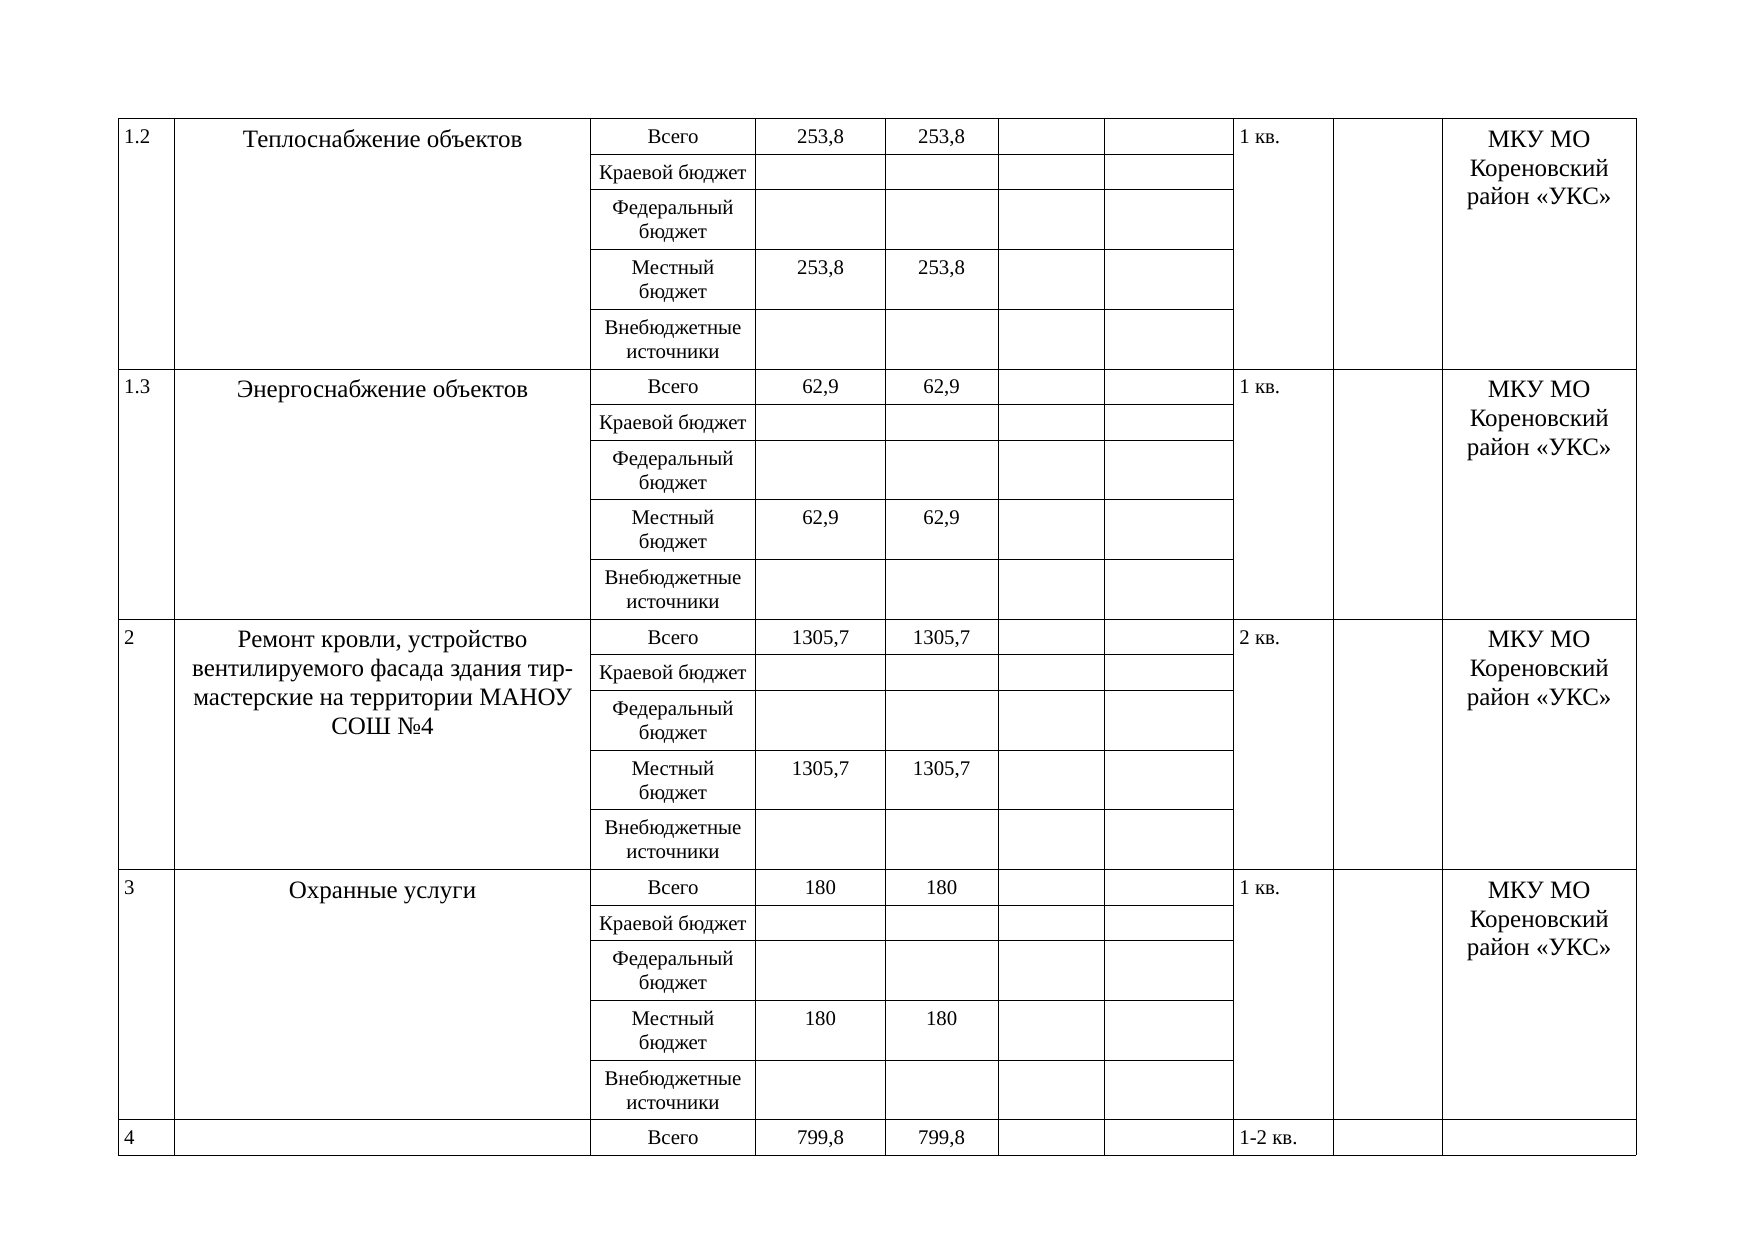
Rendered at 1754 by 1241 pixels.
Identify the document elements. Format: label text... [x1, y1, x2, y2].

table_cell 1305,7 [756, 751, 885, 809]
table_cell [1443, 1120, 1636, 1155]
table_cell [999, 655, 1104, 690]
table_cell [1334, 370, 1442, 619]
table_cell [999, 870, 1104, 905]
table_cell [756, 655, 885, 690]
table_cell [756, 1061, 885, 1119]
table_cell [886, 560, 998, 619]
table_cell Ремонт кровли, устройство вентилируемого фасада здания тир-мастерские на территории МАНОУ СОШ №4 [175, 620, 590, 869]
table_cell 799,8 [886, 1120, 998, 1155]
table_cell 1 кв. [1234, 119, 1333, 368]
table_cell [886, 310, 998, 368]
table_cell [999, 370, 1104, 404]
table_cell 4 [119, 1120, 174, 1155]
table_cell [999, 751, 1104, 809]
table_cell [1105, 941, 1233, 1000]
table_cell [999, 119, 1104, 154]
table_cell Внебюджетные источники [591, 1061, 755, 1119]
table_cell [999, 250, 1104, 309]
table_cell [756, 691, 885, 750]
table_cell [886, 941, 998, 1000]
table_cell 1.2 [119, 119, 174, 368]
table_cell [886, 906, 998, 940]
table_cell 62,9 [756, 500, 885, 559]
table_cell 2 [119, 620, 174, 869]
table_cell Всего [591, 870, 755, 905]
table_cell 180 [756, 1001, 885, 1060]
table_cell Всего [591, 370, 755, 404]
table_cell [1105, 155, 1233, 189]
table_cell [1105, 810, 1233, 869]
table_cell Федеральный бюджет [591, 941, 755, 1000]
table_cell [1105, 370, 1233, 404]
table_cell 3 [119, 870, 174, 1119]
table_cell [999, 1061, 1104, 1119]
table_cell [175, 1120, 590, 1155]
table_cell [756, 190, 885, 249]
table_cell [886, 655, 998, 690]
table_cell [1334, 119, 1442, 368]
table_cell [999, 500, 1104, 559]
table_cell Всего [591, 1120, 755, 1155]
table_cell Всего [591, 620, 755, 654]
table_cell [1105, 250, 1233, 309]
table_cell 62,9 [756, 370, 885, 404]
table_cell [999, 620, 1104, 654]
table_cell [756, 810, 885, 869]
table_cell [886, 441, 998, 499]
table_cell Внебюджетные источники [591, 310, 755, 368]
table_cell Местный бюджет [591, 250, 755, 309]
table_cell МКУ МО Кореновский район «УКС» [1443, 370, 1636, 619]
table_cell Внебюджетные источники [591, 560, 755, 619]
table_cell [756, 155, 885, 189]
table_cell [886, 405, 998, 440]
table_cell [1334, 870, 1442, 1119]
table_cell [999, 1120, 1104, 1155]
table_cell [756, 906, 885, 940]
table_cell 253,8 [886, 250, 998, 309]
table_cell [999, 691, 1104, 750]
table_cell МКУ МО Кореновский район «УКС» [1443, 870, 1636, 1119]
table_cell [756, 941, 885, 1000]
table_cell Внебюджетные источники [591, 810, 755, 869]
table_cell 1.3 [119, 370, 174, 619]
table_cell 253,8 [756, 119, 885, 154]
table_cell Энергоснабжение объектов [175, 370, 590, 619]
table_cell [1105, 405, 1233, 440]
table_cell [886, 691, 998, 750]
table_cell МКУ МО Кореновский район «УКС» [1443, 620, 1636, 869]
table_cell Теплоснабжение объектов [175, 119, 590, 368]
table_cell 1305,7 [886, 751, 998, 809]
table_cell [756, 310, 885, 368]
table_cell [886, 190, 998, 249]
table_cell [999, 190, 1104, 249]
table_cell 180 [886, 870, 998, 905]
table_cell [1105, 751, 1233, 809]
table_cell [1105, 906, 1233, 940]
table_cell Федеральный бюджет [591, 691, 755, 750]
table_cell [999, 441, 1104, 499]
table_cell [1105, 620, 1233, 654]
table_cell [1105, 691, 1233, 750]
table_cell 180 [756, 870, 885, 905]
table_cell 1-2 кв. [1234, 1120, 1333, 1155]
table_cell [1105, 441, 1233, 499]
table_cell [1105, 119, 1233, 154]
table_cell [999, 310, 1104, 368]
table_cell [1105, 870, 1233, 905]
table_cell [999, 560, 1104, 619]
table_cell [756, 441, 885, 499]
table_cell 2 кв. [1234, 620, 1333, 869]
table_cell [886, 1061, 998, 1119]
table_cell 62,9 [886, 500, 998, 559]
table_cell Местный бюджет [591, 1001, 755, 1060]
table_cell [1334, 620, 1442, 869]
table_cell 180 [886, 1001, 998, 1060]
table_cell Всего [591, 119, 755, 154]
table_cell [999, 1001, 1104, 1060]
table_cell [1334, 1120, 1442, 1155]
table_cell 62,9 [886, 370, 998, 404]
table_cell 1305,7 [756, 620, 885, 654]
table_cell Краевой бюджет [591, 405, 755, 440]
table_cell 253,8 [756, 250, 885, 309]
table_cell [999, 941, 1104, 1000]
table_cell [999, 810, 1104, 869]
table_cell Краевой бюджет [591, 155, 755, 189]
table_cell 1305,7 [886, 620, 998, 654]
table_cell [1105, 1061, 1233, 1119]
table_cell [756, 405, 885, 440]
table_cell 1 кв. [1234, 370, 1333, 619]
table_cell [886, 810, 998, 869]
table_cell [999, 405, 1104, 440]
table_cell Краевой бюджет [591, 655, 755, 690]
table_cell [1105, 1001, 1233, 1060]
table_cell [999, 155, 1104, 189]
table_cell Местный бюджет [591, 751, 755, 809]
table_cell [1105, 310, 1233, 368]
table_cell Федеральный бюджет [591, 190, 755, 249]
table_cell Местный бюджет [591, 500, 755, 559]
table_cell 799,8 [756, 1120, 885, 1155]
table_cell Охранные услуги [175, 870, 590, 1119]
table_cell Краевой бюджет [591, 906, 755, 940]
table_cell МКУ МО Кореновский район «УКС» [1443, 119, 1636, 368]
table_cell [1105, 560, 1233, 619]
table_cell [1105, 500, 1233, 559]
table_cell [999, 906, 1104, 940]
table_cell Федеральный бюджет [591, 441, 755, 499]
table_cell 253,8 [886, 119, 998, 154]
table_cell [756, 560, 885, 619]
table_cell 1 кв. [1234, 870, 1333, 1119]
table_cell [1105, 1120, 1233, 1155]
table_cell [1105, 190, 1233, 249]
table_cell [886, 155, 998, 189]
table_cell [1105, 655, 1233, 690]
